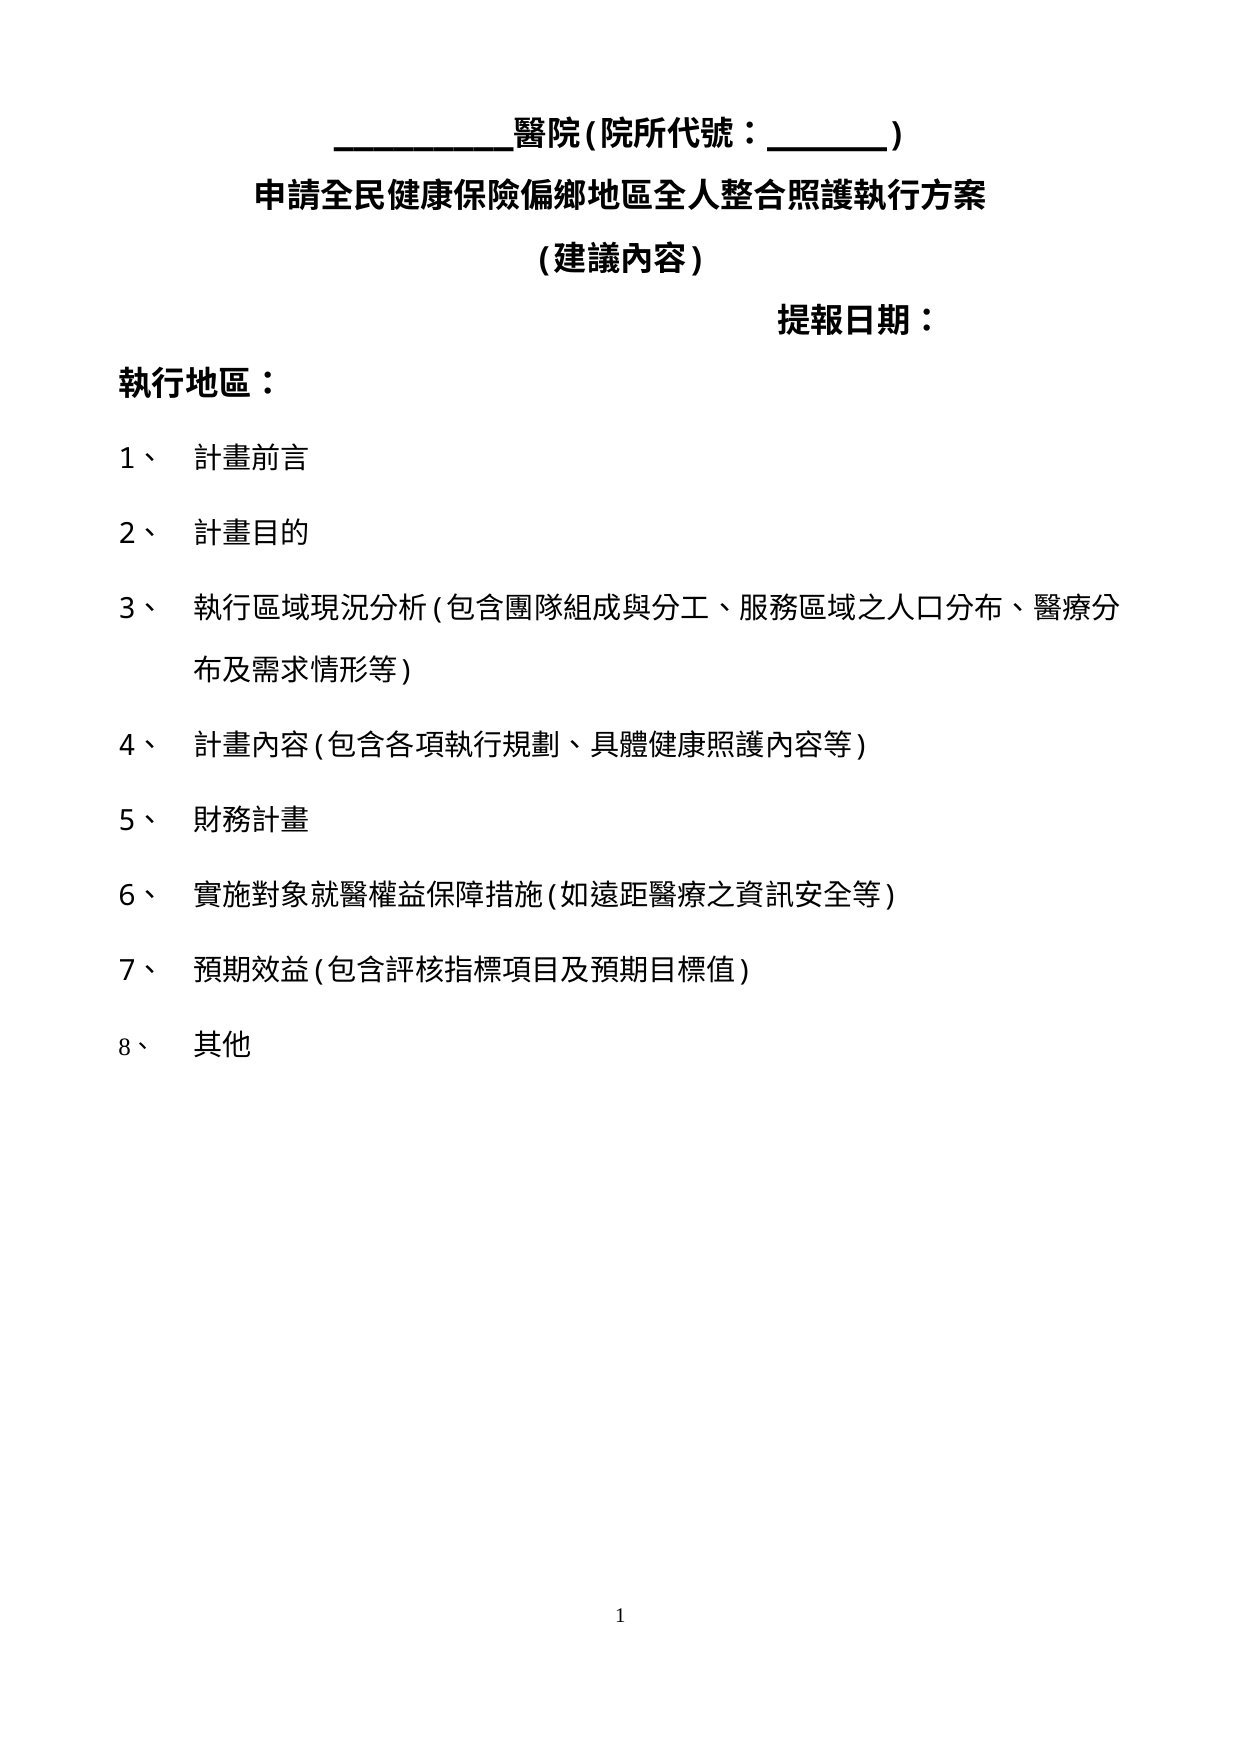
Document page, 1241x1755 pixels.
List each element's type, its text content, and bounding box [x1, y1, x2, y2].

list 計畫前言 [118, 414, 1122, 476]
list 預期效益(包含評核指標項目及預期目標值) [118, 926, 1122, 989]
text 執行地區： [118, 339, 1056, 401]
list 計畫目的 [118, 489, 1122, 551]
text 提報日期： [118, 276, 1056, 339]
text (建議內容) [118, 214, 1122, 276]
text 申請全民健康保險偏鄉地區全人整合照護執行方案 [118, 151, 1122, 214]
text _________醫院(院所代號：______) [118, 89, 1122, 151]
list 其他 [118, 1001, 1122, 1064]
list 財務計畫 [118, 776, 1122, 839]
list 實施對象就醫權益保障措施(如遠距醫療之資訊安全等) [118, 851, 1122, 914]
list 執行區域現況分析(包含團隊組成與分工、服務區域之人口分布、醫療分布及需求情形等) [118, 564, 1122, 689]
list 計畫內容(包含各項執行規劃、具體健康照護內容等) [118, 701, 1122, 764]
